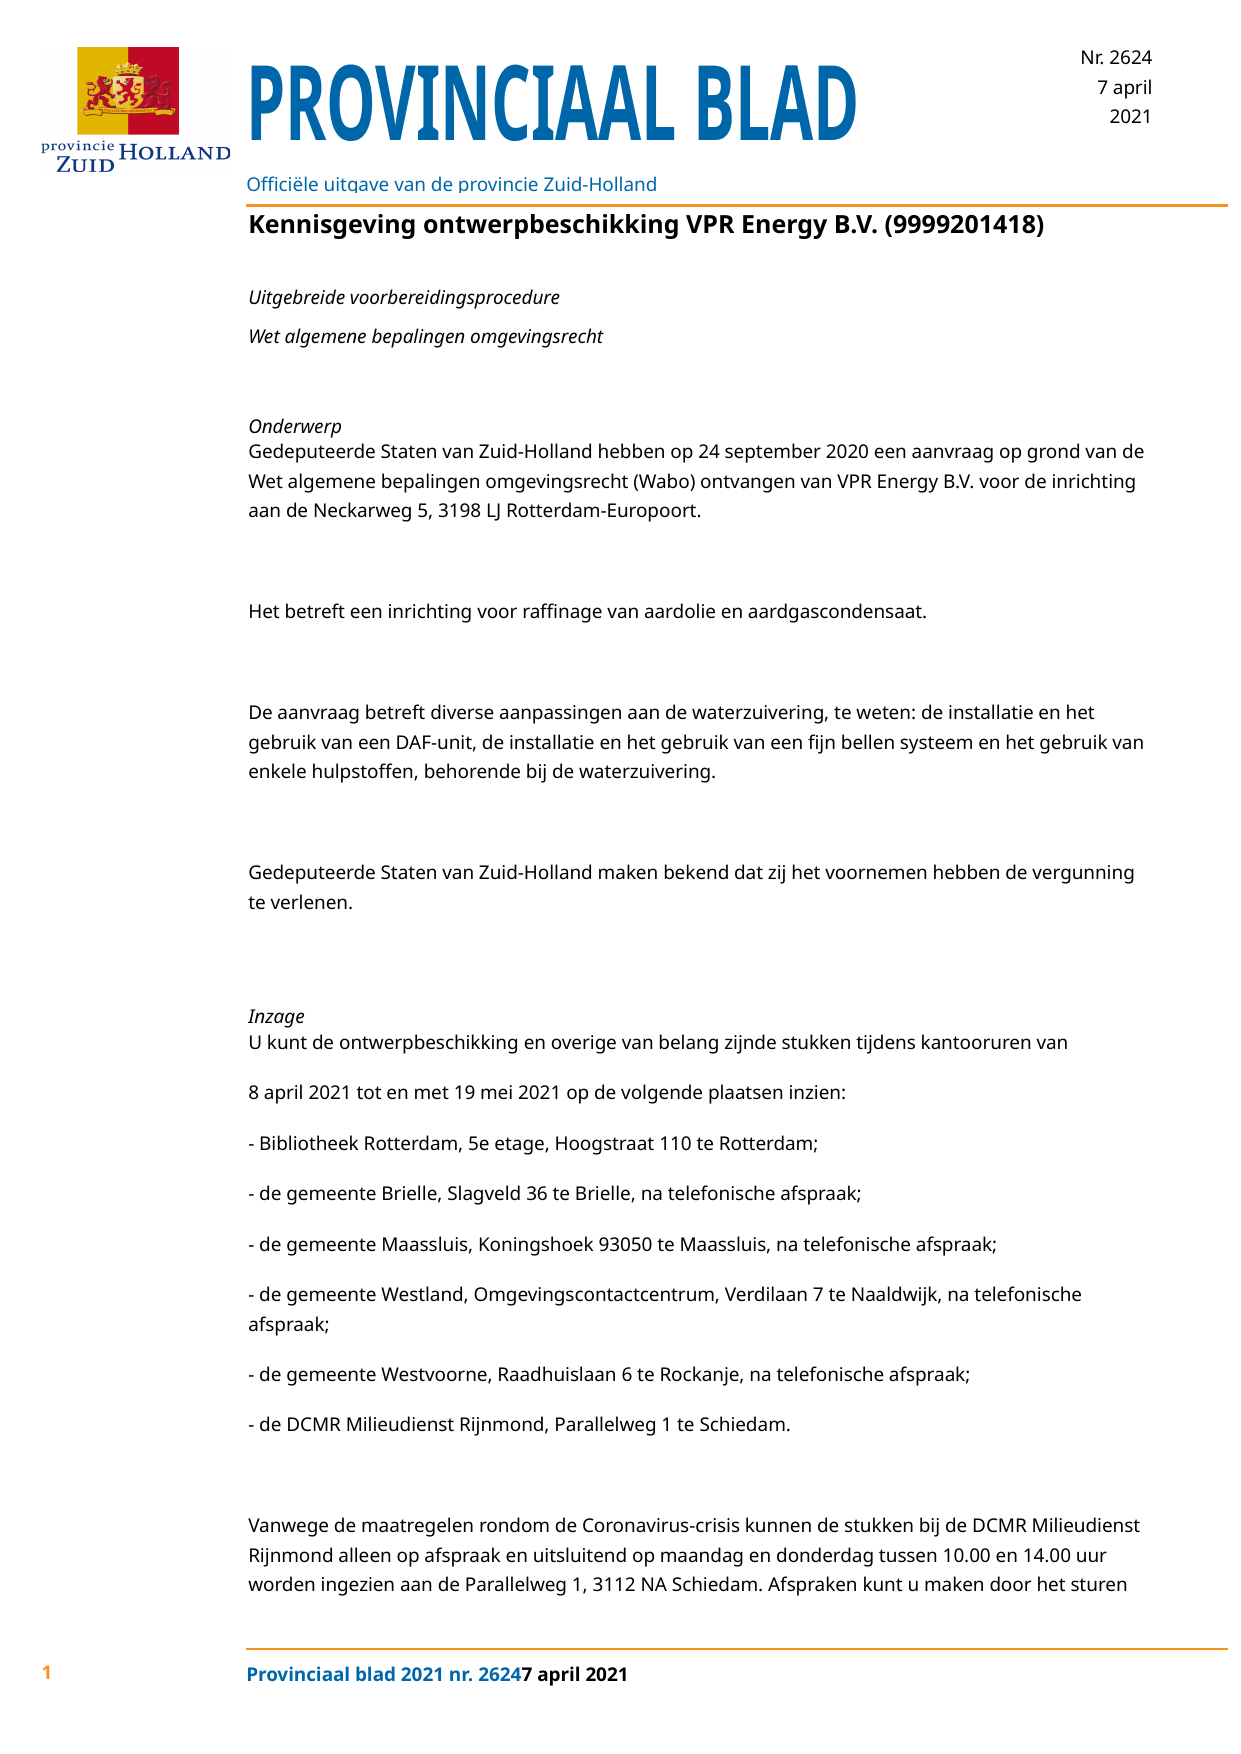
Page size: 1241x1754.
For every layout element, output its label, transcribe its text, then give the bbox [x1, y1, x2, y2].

text - de gemeente Brielle, Slagveld 36 te Brielle, na telefonische afspraak; [248, 1180, 1152, 1206]
text 8 april 2021 tot en met 19 mei 2021 op de volgende plaatsen inzien: [248, 1079, 1152, 1105]
text Onderwerp [248, 413, 1152, 438]
text - Bibliotheek Rotterdam, 5e etage, Hoogstraat 110 te Rotterdam; [248, 1130, 1152, 1156]
text U kunt de ontwerpbeschikking en overige van belang zijnde stukken tijdens kantooruren van [248, 1029, 1152, 1055]
text - de gemeente Westvoorne, Raadhuislaan 6 te Rockanje, na telefonische afspraak; [248, 1361, 1152, 1387]
text De aanvraag betreft diverse aanpassingen aan de waterzuivering, te weten: de installatie en het gebruik van een DAF-unit, de installatie en het gebruik van een fijn bellen systeem en het gebruik van enkele hulpstoffen, behorende bij de waterzuivering. [248, 699, 1152, 784]
text - de gemeente Maassluis, Koningshoek 93050 te Maassluis, na telefonische afspraak; [248, 1231, 1152, 1256]
text Gedeputeerde Staten van Zuid-Holland maken bekend dat zij het voornemen hebben de vergunning te verlenen. [248, 859, 1152, 915]
text Inzage [248, 1003, 1152, 1029]
text Vanwege de maatregelen rondom de Coronavirus-crisis kunnen de stukken bij de DCMR Milieudienst Rijnmond alleen op afspraak en uitsluitend op maandag en donderdag tussen 10.00 en 14.00 uur worden ingezien aan de Parallelweg 1, 3112 NA Schiedam. Afspraken kunt u maken door het sturen [248, 1512, 1152, 1597]
text Kennisgeving ontwerpbeschikking VPR Energy B.V. (9999201418) [248, 207, 1152, 241]
text Gedeputeerde Staten van Zuid-Holland hebben op 24 september 2020 een aanvraag op grond van de Wet algemene bepalingen omgevingsrecht (Wabo) ontvangen van VPR Energy B.V. voor de inrichting aan de Neckarweg 5, 3198 LJ Rotterdam-Europoort. [248, 438, 1152, 523]
text - de DCMR Milieudienst Rijnmond, Parallelweg 1 te Schiedam. [248, 1412, 1152, 1437]
text - de gemeente Westland, Omgevingscontactcentrum, Verdilaan 7 te Naaldwijk, na telefonische afspraak; [248, 1281, 1152, 1336]
text Het betreft een inrichting voor raffinage van aardolie en aardgascondensaat. [248, 598, 1152, 624]
text Wet algemene bepalingen omgevingsrecht [248, 323, 1152, 349]
picture [41, 47, 231, 172]
text Uitgebreide voorbereidingsprocedure [248, 284, 1152, 309]
